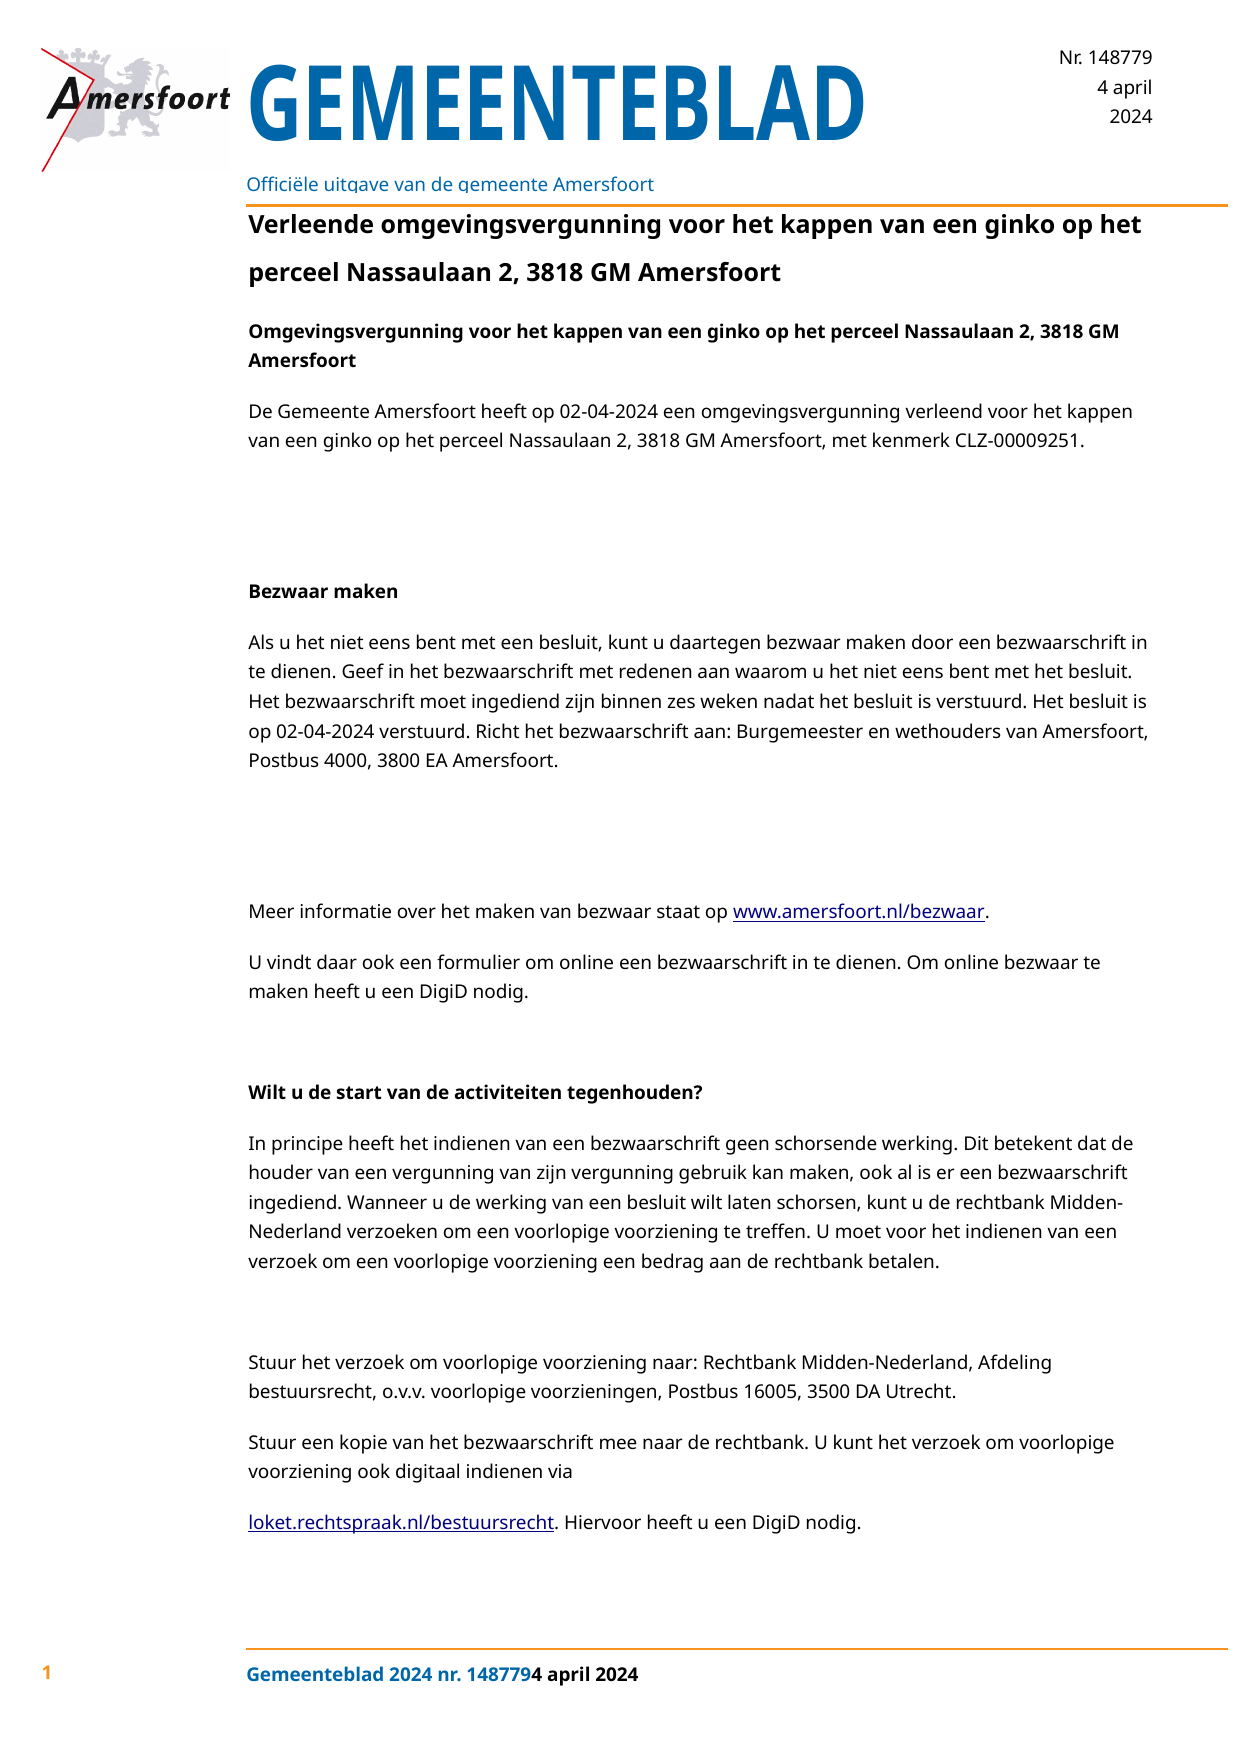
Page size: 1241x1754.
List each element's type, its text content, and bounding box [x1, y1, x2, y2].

text Omgevingsvergunning voor het kappen van een ginko op het perceel Nassaulaan 2, 3818 GM Amersfoort [248, 318, 1152, 373]
text Meer informatie over het maken van bezwaar staat op www.amersfoort.nl/bezwaar. [248, 899, 1152, 924]
text Stuur het verzoek om voorlopige voorziening naar: Rechtbank Midden-Nederland, Afdeling bestuursrecht, o.v.v. voorlopige voorzieningen, Postbus 16005, 3500 DA Utrecht. [248, 1349, 1152, 1404]
text De Gemeente Amersfoort heeft op 02-04-2024 een omgevingsvergunning verleend voor het kappen van een ginko op het perceel Nassaulaan 2, 3818 GM Amersfoort, met kenmerk CLZ-00009251. [248, 398, 1152, 453]
text Stuur een kopie van het bezwaarschrift mee naar de rechtbank. U kunt het verzoek om voorlopige voorziening ook digitaal indienen via [248, 1429, 1152, 1484]
picture [41, 47, 231, 172]
text Wilt u de start van de activiteiten tegenhouden? [248, 1079, 1152, 1105]
text loket.rechtspraak.nl/bestuursrecht. Hiervoor heeft u een DigiD nodig. [248, 1509, 1152, 1535]
text U vindt daar ook een formulier om online een bezwaarschrift in te dienen. Om online bezwaar te maken heeft u een DigiD nodig. [248, 949, 1152, 1004]
text Als u het niet eens bent met een besluit, kunt u daartegen bezwaar maken door een bezwaarschrift in te dienen. Geef in het bezwaarschrift met redenen aan waarom u het niet eens bent met het besluit. Het bezwaarschrift moet ingediend zijn binnen zes weken nadat het besluit is verstuurd. Het besluit is op 02-04-2024 verstuurd. Richt het bezwaarschrift aan: Burgemeester en wethouders van Amersfoort, Postbus 4000, 3800 EA Amersfoort. [248, 629, 1152, 773]
text In principe heeft het indienen van een bezwaarschrift geen schorsende werking. Dit betekent dat de houder van een vergunning van zijn vergunning gebruik kan maken, ook al is er een bezwaarschrift ingediend. Wanneer u de werking van een besluit wilt laten schorsen, kunt u de rechtbank Midden-Nederland verzoeken om een voorlopige voorziening te treffen. U moet voor het indienen van een verzoek om een voorlopige voorziening een bedrag aan de rechtbank betalen. [248, 1130, 1152, 1274]
text Verleende omgevingsvergunning voor het kappen van een ginko op het perceel Nassaulaan 2, 3818 GM Amersfoort [248, 207, 1152, 288]
text Bezwaar maken [248, 579, 1152, 604]
